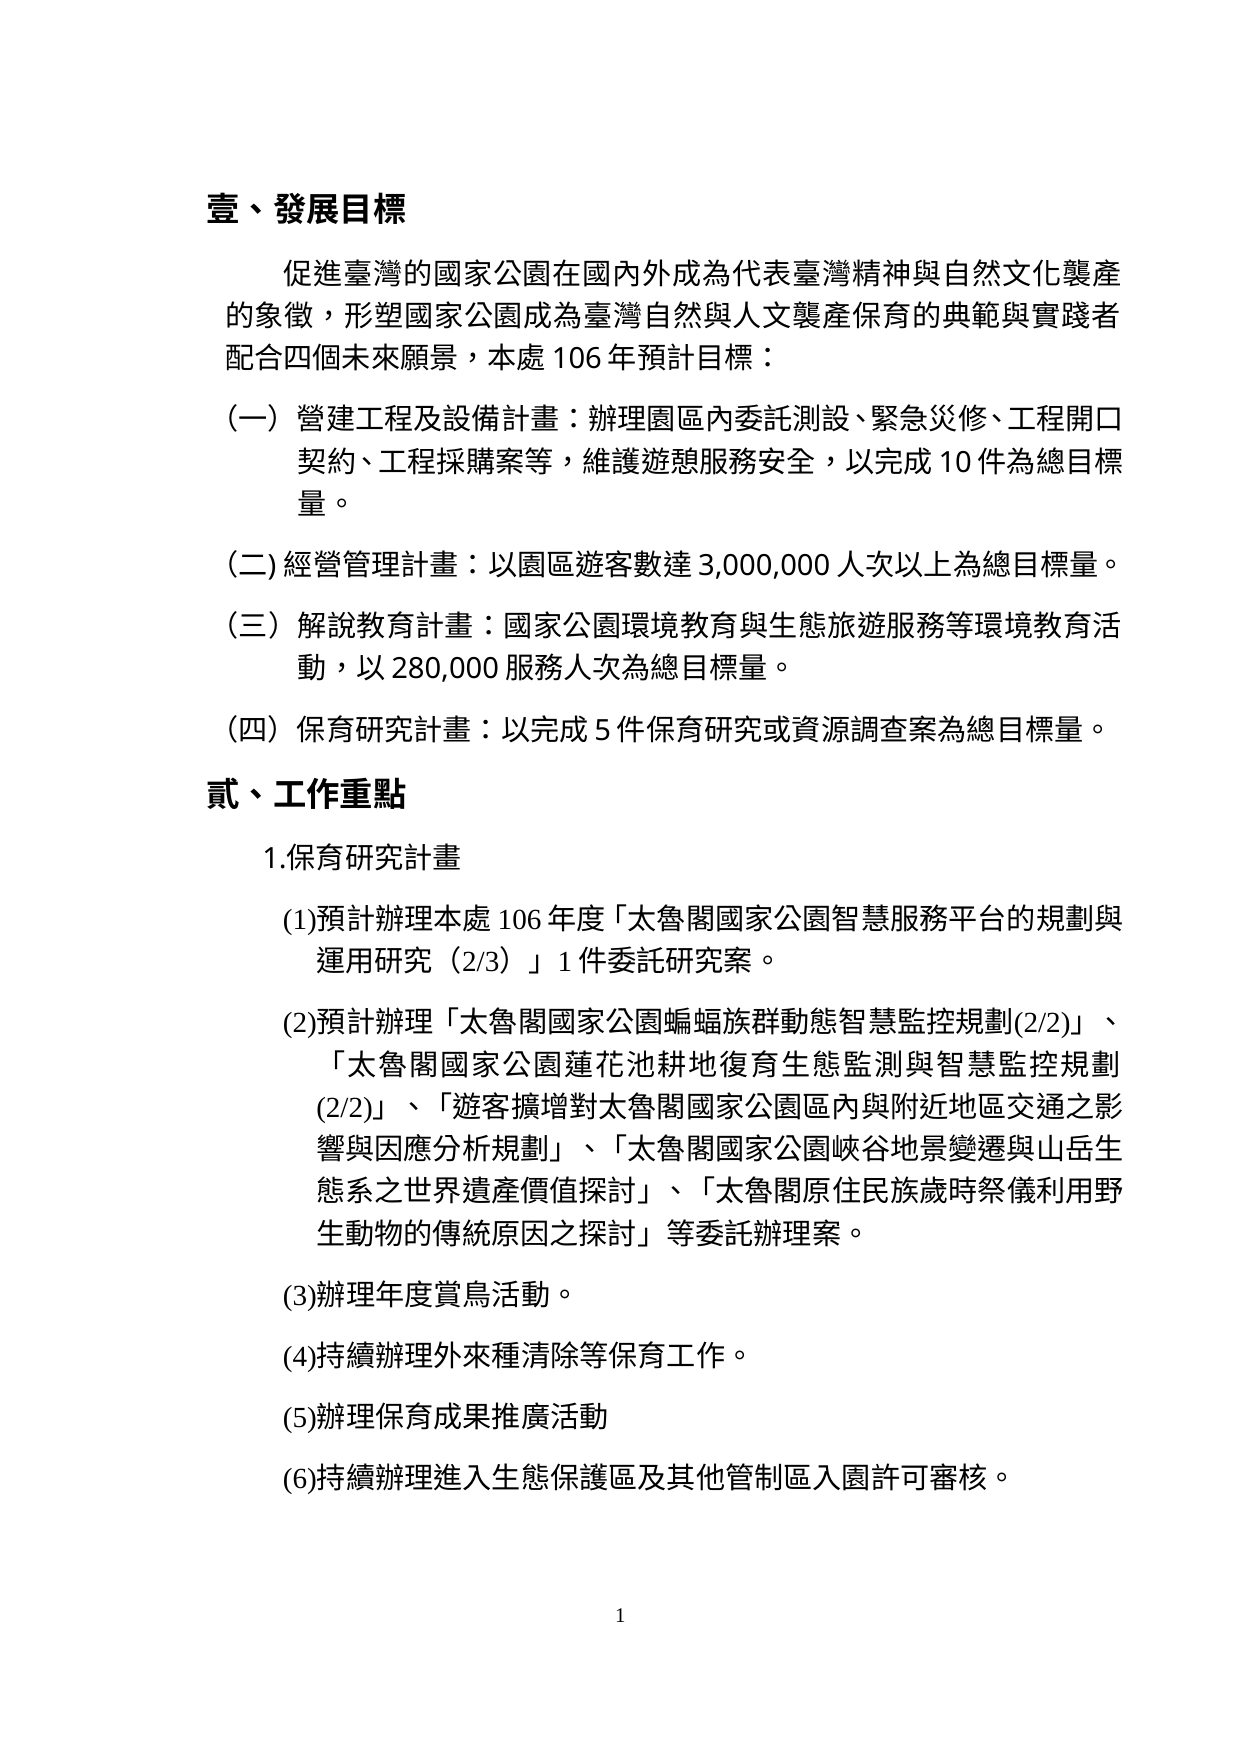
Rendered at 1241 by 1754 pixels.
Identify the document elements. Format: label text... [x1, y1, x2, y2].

subtitle 促進臺灣的國家公園在國內外成為代表臺灣精神與自然文化襲產的象徵，形塑國家公園成為臺灣自然與人文襲產保育的典範與實踐者，配合四個未來願景，本處106年預計目標： [225, 250, 1123, 377]
text 1.保育研究計畫 [262, 834, 1123, 877]
text (6)持續辦理進入生態保護區及其他管制區入園許可審核。 [283, 1454, 1123, 1497]
subtitle 壹、發展目標 [206, 183, 1123, 231]
subtitle （四）保育研究計畫：以完成5件保育研究或資源調查案為總目標量。 [209, 706, 1123, 749]
text (4)持續辦理外來種清除等保育工作。 [283, 1332, 1123, 1375]
subtitle （三）解說教育計畫：國家公園環境教育與生態旅遊服務等環境教育活動，以280,000服務人次為總目標量。 [209, 603, 1123, 687]
subtitle （一）營建工程及設備計畫：辦理園區內委託測設、緊急災修、工程開口契約、工程採購案等，維護遊憩服務安全，以完成10件為總目標量。 [209, 396, 1123, 523]
text (1)預計辦理本處106年度「太魯閣國家公園智慧服務平台的規劃與運用研究（2/3）」1件委託研究案。 [283, 896, 1123, 980]
subtitle 貳、工作重點 [206, 767, 1123, 816]
text (5)辦理保育成果推廣活動 [283, 1393, 1123, 1436]
subtitle （二) 經營管理計畫：以園區遊客數達3,000,000人次以上為總目標量。 [209, 542, 1123, 584]
text (2)預計辦理「太魯閣國家公園蝙蝠族群動態智慧監控規劃(2/2)」、「太魯閣國家公園蓮花池耕地復育生態監測與智慧監控規劃(2/2)」、「遊客擴增對太魯閣國家公園區內與附近地區交通之影響與因應分析規劃」、「太魯閣國家公園峽谷地景變遷與山岳生態系之世界遺產價值探討」、「太魯閣原住民族歲時祭儀利用野生動物的傳統原因之探討」等委託辦理案。 [283, 999, 1123, 1253]
text (3)辦理年度賞鳥活動。 [283, 1271, 1123, 1314]
